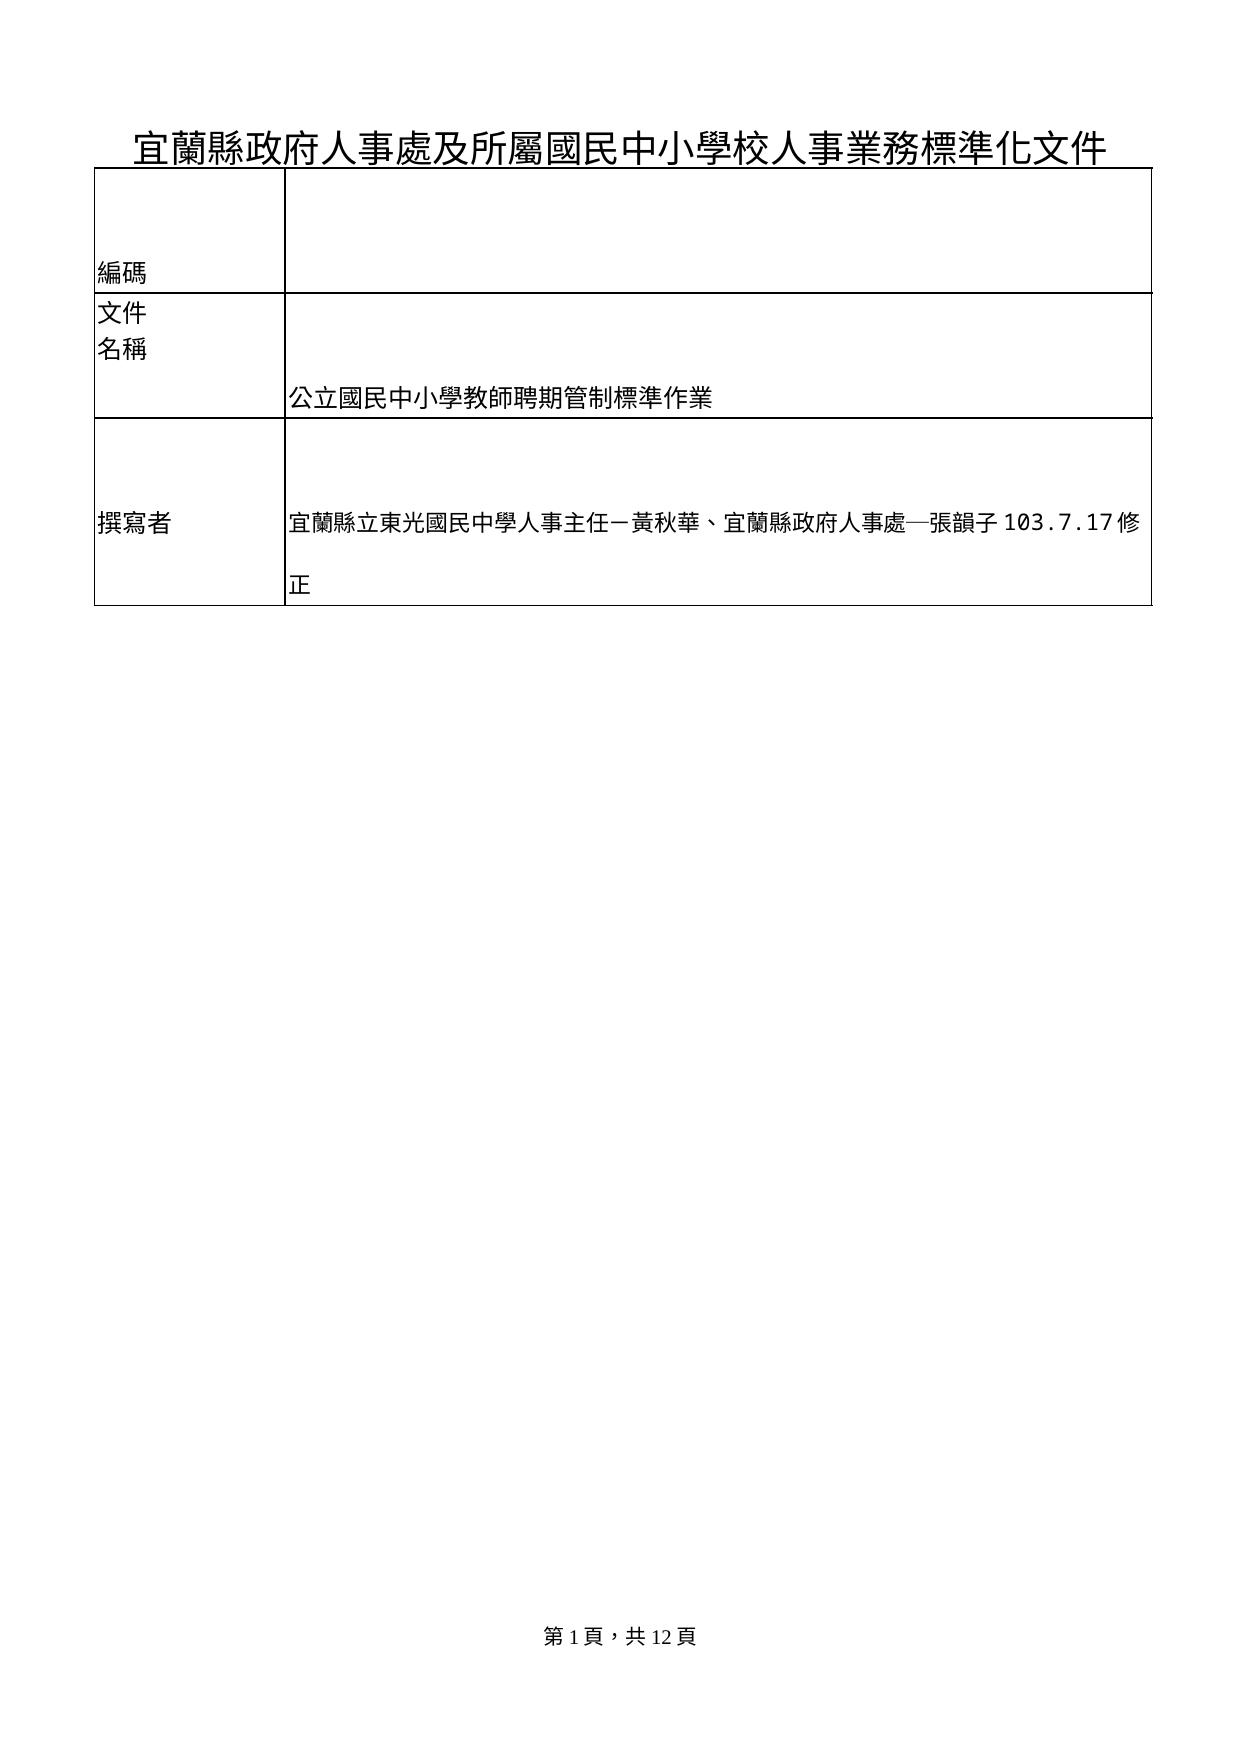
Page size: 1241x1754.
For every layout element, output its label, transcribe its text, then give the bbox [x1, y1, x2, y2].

table_header [286, 169, 1151, 292]
table_cell 文件 名稱 [95, 294, 284, 417]
table_cell 宜蘭縣立東光國民中學人事主任－黃秋華、宜蘭縣政府人事處─張韻子103.7.17修正 [286, 419, 1151, 604]
table_cell 公立國民中小學教師聘期管制標準作業 [286, 294, 1151, 417]
text 宜蘭縣政府人事處及所屬國民中小學校人事業務標準化文件 [94, 104, 1146, 167]
table_cell 撰寫者 [95, 419, 284, 604]
table_header 編碼 [95, 169, 284, 292]
